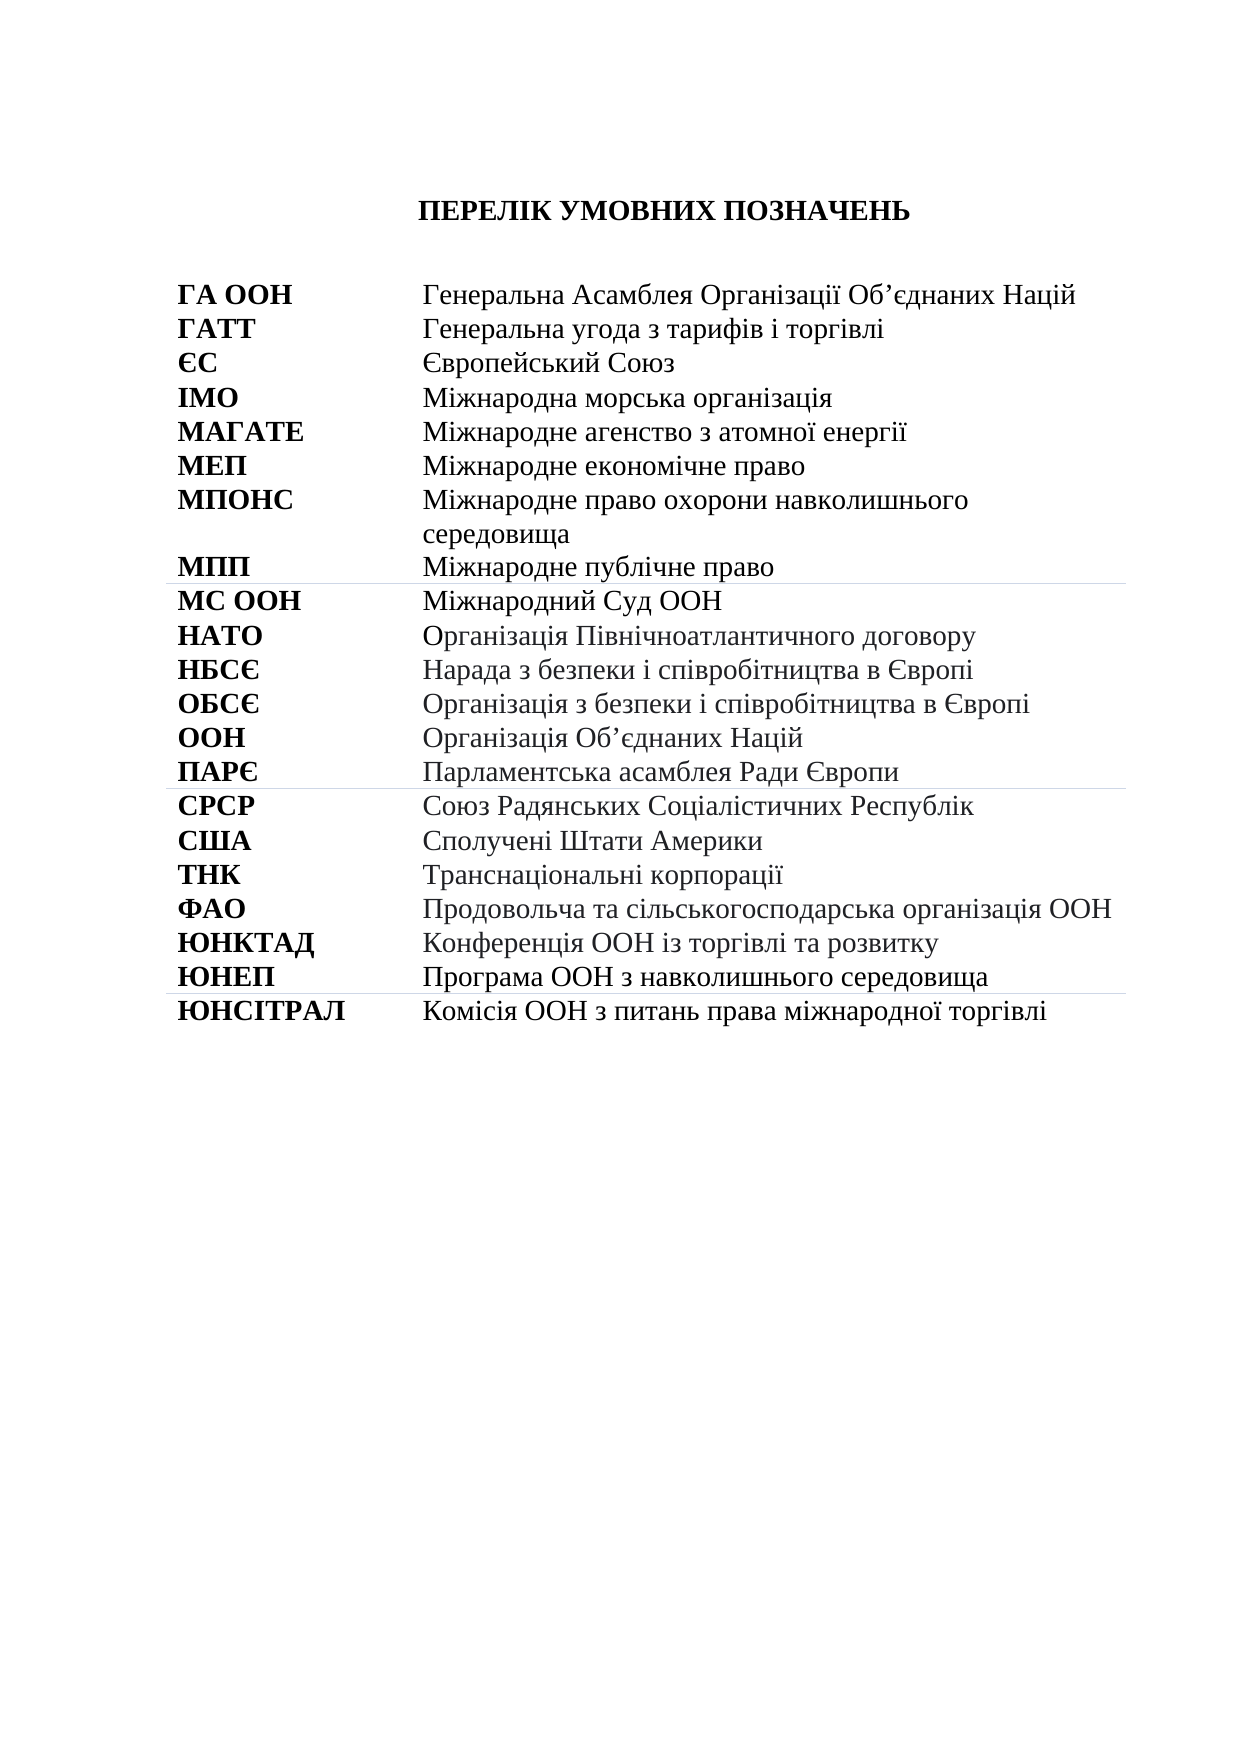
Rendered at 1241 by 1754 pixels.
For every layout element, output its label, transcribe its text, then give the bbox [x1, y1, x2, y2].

table_cell Генеральна угода з тарифів і торгівлі [411, 311, 1126, 346]
table_cell Сполучені Штати Америки [411, 823, 1126, 857]
table_header Генеральна Асамблея Організації Об’єднаних Націй [411, 277, 1126, 311]
table_cell ПАРЄ [166, 754, 411, 788]
table_cell Нарада з безпеки і співробітництва в Європі [411, 652, 1126, 686]
table_cell Комісія ООН з питань права міжнародної торгівлі [411, 994, 1126, 1028]
table_cell ЄС [166, 346, 411, 380]
table_cell Міжнародне право охорони навколишнього середовища [411, 482, 1126, 549]
table_cell СРСР [166, 789, 411, 823]
table_cell Міжнародна морська організація [411, 380, 1126, 414]
table_cell ТНК [166, 857, 411, 891]
table_cell МЕП [166, 448, 411, 482]
table_cell ГАТТ [166, 311, 411, 346]
table_cell ООН [166, 720, 411, 754]
table_cell Міжнародний Суд ООН [411, 584, 1126, 618]
table_cell ЮНКТАД [166, 925, 411, 959]
table_cell НБСЄ [166, 652, 411, 686]
table_cell Міжнародне економічне право [411, 448, 1126, 482]
table_cell Міжнародне агенство з атомної енергії [411, 414, 1126, 448]
table_cell Конференція ООН із торгівлі та розвитку [411, 925, 1126, 959]
subtitle ПЕРЕЛІК УМОВНИХ ПОЗНАЧЕНЬ [177, 193, 1152, 227]
table_cell Програма ООН з навколишнього середовища [411, 959, 1126, 993]
table_cell МПОНС [166, 482, 411, 549]
table_cell ЮНЕП [166, 959, 411, 993]
table_cell МАГАТЕ [166, 414, 411, 448]
table_cell Європейський Союз [411, 346, 1126, 380]
table_cell Організація з безпеки і співробітництва в Європі [411, 686, 1126, 720]
table_cell ОБСЄ [166, 686, 411, 720]
table_cell США [166, 823, 411, 857]
table_cell НАТО [166, 618, 411, 652]
table_cell Союз Радянських Соціалістичних Республік [411, 789, 1126, 823]
table_header ГА ООН [166, 277, 411, 311]
table_cell Продовольча та сільськогосподарська організація ООН [411, 891, 1126, 925]
table_cell ІМО [166, 380, 411, 414]
table_cell Транснаціональні корпорації [411, 857, 1126, 891]
table_cell МС ООН [166, 584, 411, 618]
table_cell ФАО [166, 891, 411, 925]
table_cell ЮНСІТРАЛ [166, 994, 411, 1028]
table_cell Організація Об’єднаних Націй [411, 720, 1126, 754]
table_cell Парламентська асамблея Ради Європи [411, 754, 1126, 788]
table_cell МПП [166, 549, 411, 583]
table_cell Організація Північноатлантичного договору [411, 618, 1126, 652]
table_cell Міжнародне публічне право [411, 549, 1126, 583]
